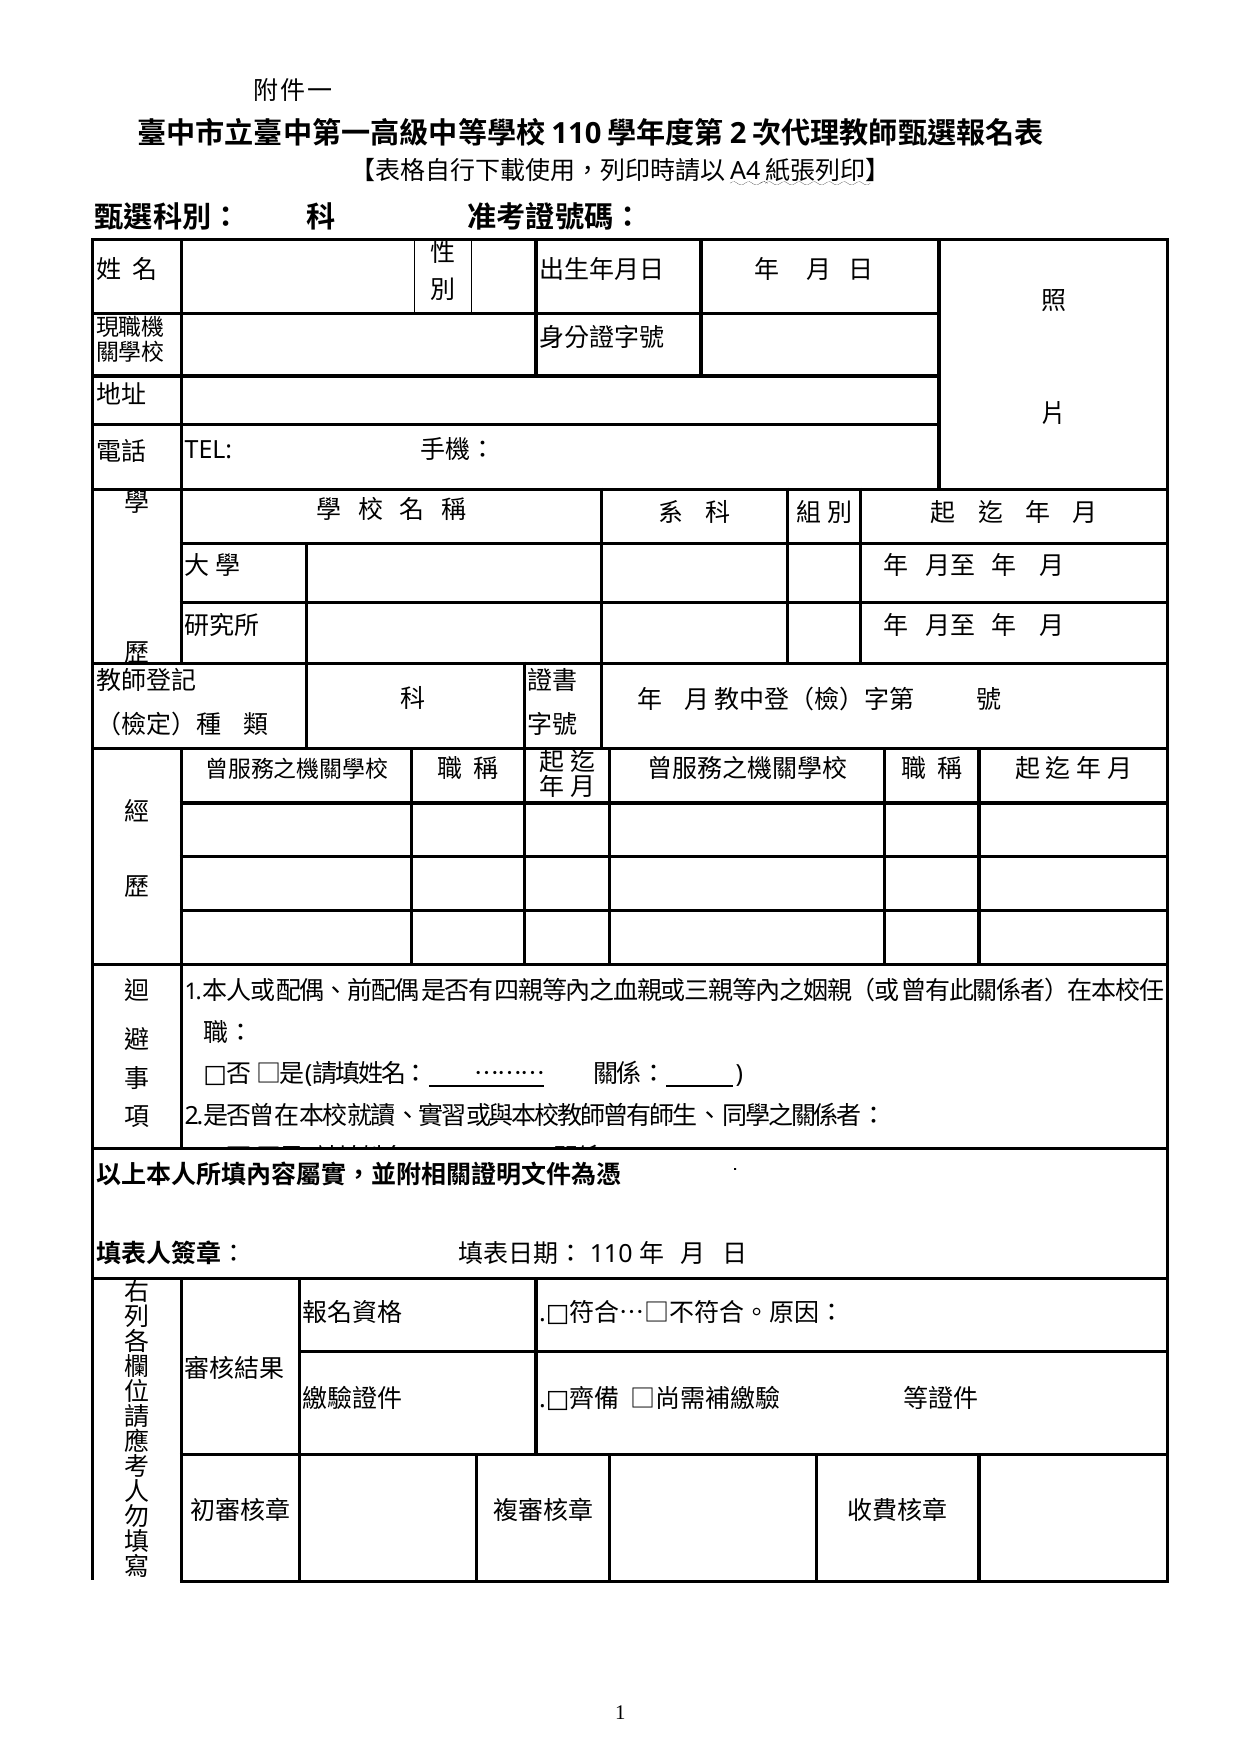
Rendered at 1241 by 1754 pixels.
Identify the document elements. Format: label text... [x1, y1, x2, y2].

table_cell 學 校 名 稱 [183, 491, 600, 542]
table_header [183, 241, 414, 312]
table_header 年 月 日 [703, 241, 937, 312]
table_header 照 片 [941, 241, 1166, 488]
table_cell [526, 805, 608, 855]
table_cell [703, 315, 937, 374]
table_cell [886, 912, 977, 963]
table_cell [308, 545, 600, 601]
table_cell [603, 604, 786, 662]
table_cell [981, 805, 1166, 855]
table_cell [413, 805, 523, 855]
text 【表格自行下載使用，列印時請以A4紙張列印】 [94, 153, 1146, 186]
table_cell 現職機關學校 [94, 315, 180, 374]
table_cell 地址 [94, 378, 180, 423]
table_cell [611, 805, 883, 855]
table_cell 科 [308, 665, 523, 747]
table_cell [183, 378, 937, 423]
table_cell [886, 805, 977, 855]
table_cell 1.本人或配偶、前配偶是否有四親等內之血親或三親等內之姻親（或曾有此關係者）在本校任職： □否 □是(請填姓名： ……… 關係： ) 2.是否曾在本校就讀、實習或與本校教師曾有師生、同學之關係者： □否 □是 (請填姓名： 關係：…… ) [183, 966, 1166, 1147]
table_cell 年 月至 年 月 [862, 604, 1166, 662]
table_cell 組 別 [789, 491, 859, 542]
table_cell 初審核章 [183, 1456, 298, 1580]
table_cell [183, 805, 410, 855]
table_cell [183, 858, 410, 908]
table_cell 身分證字號 [538, 315, 699, 374]
table_cell 起 迄 年 月 [981, 750, 1166, 801]
table_cell 電話 [94, 426, 180, 488]
table_cell [981, 858, 1166, 908]
table_cell [886, 858, 977, 908]
table_header [472, 241, 534, 312]
table_cell 迴 避 事 項 [94, 966, 180, 1147]
table_cell [611, 1456, 815, 1580]
text 甄選科別： 科 准考證號碼： [94, 186, 1146, 238]
table_cell 複審核章 [478, 1456, 608, 1580]
table_cell [183, 912, 410, 963]
table_cell [789, 545, 859, 601]
table_cell 右 列 各 欄 位 請 應 考 人 勿 填 寫 [94, 1280, 180, 1580]
table_cell [611, 858, 883, 908]
table_cell 職 稱 [413, 750, 523, 801]
table_header 性 別 [415, 241, 471, 312]
table_cell [603, 545, 786, 601]
table_cell 證書 字號 [526, 665, 600, 747]
table_cell 起 迄 年 月 [862, 491, 1166, 542]
table_cell [981, 912, 1166, 963]
table_cell 學 歷 [94, 491, 180, 662]
table_cell 職 稱 [886, 750, 977, 801]
table_cell 報名資格 [301, 1280, 534, 1350]
table_cell 研究所 [183, 604, 305, 662]
table_cell 系 科 [603, 491, 786, 542]
table_cell [183, 315, 534, 374]
text 附件一 [232, 71, 1146, 107]
table_cell 起 迄 年 月 [526, 750, 608, 801]
table_cell 教師登記 （檢定）種 類 [94, 665, 305, 747]
table_cell .□符合…□不符合。原因： [538, 1280, 1166, 1350]
table_cell TEL: 手機： [183, 426, 937, 488]
table_cell 年 月 教中登（檢）字第 號 [603, 665, 1166, 747]
table_cell [526, 912, 608, 963]
text 臺中市立臺中第一高級中等學校110學年度第2次代理教師甄選報名表 [69, 107, 1111, 153]
table_cell 年 月至 年 月 [862, 545, 1166, 601]
table_cell 以上本人所填內容屬實，並附相關證明文件為憑 填表人簽章： 填表日期： 110 年 月 日 [94, 1150, 1166, 1277]
table_cell [526, 858, 608, 908]
table_cell 曾服務之機關學校 [611, 750, 883, 801]
table_cell 曾服務之機關學校 [183, 750, 410, 801]
table_cell 審核結果 [183, 1280, 298, 1453]
table_cell [981, 1456, 1166, 1580]
table_cell 收費核章 [818, 1456, 977, 1580]
table_cell [789, 604, 859, 662]
table_cell [413, 912, 523, 963]
table_cell .□齊備 □尚需補繳驗 等證件 [538, 1353, 1166, 1453]
table_cell [413, 858, 523, 908]
table_cell 大 學 [183, 545, 305, 601]
table_cell 經 歷 [94, 750, 180, 963]
table_cell [308, 604, 600, 662]
table_cell 繳驗證件 [301, 1353, 534, 1453]
table_cell [301, 1456, 475, 1580]
table_cell [611, 912, 883, 963]
table_header 出生年月日 [538, 241, 699, 312]
table_header 姓 名 [94, 241, 180, 312]
